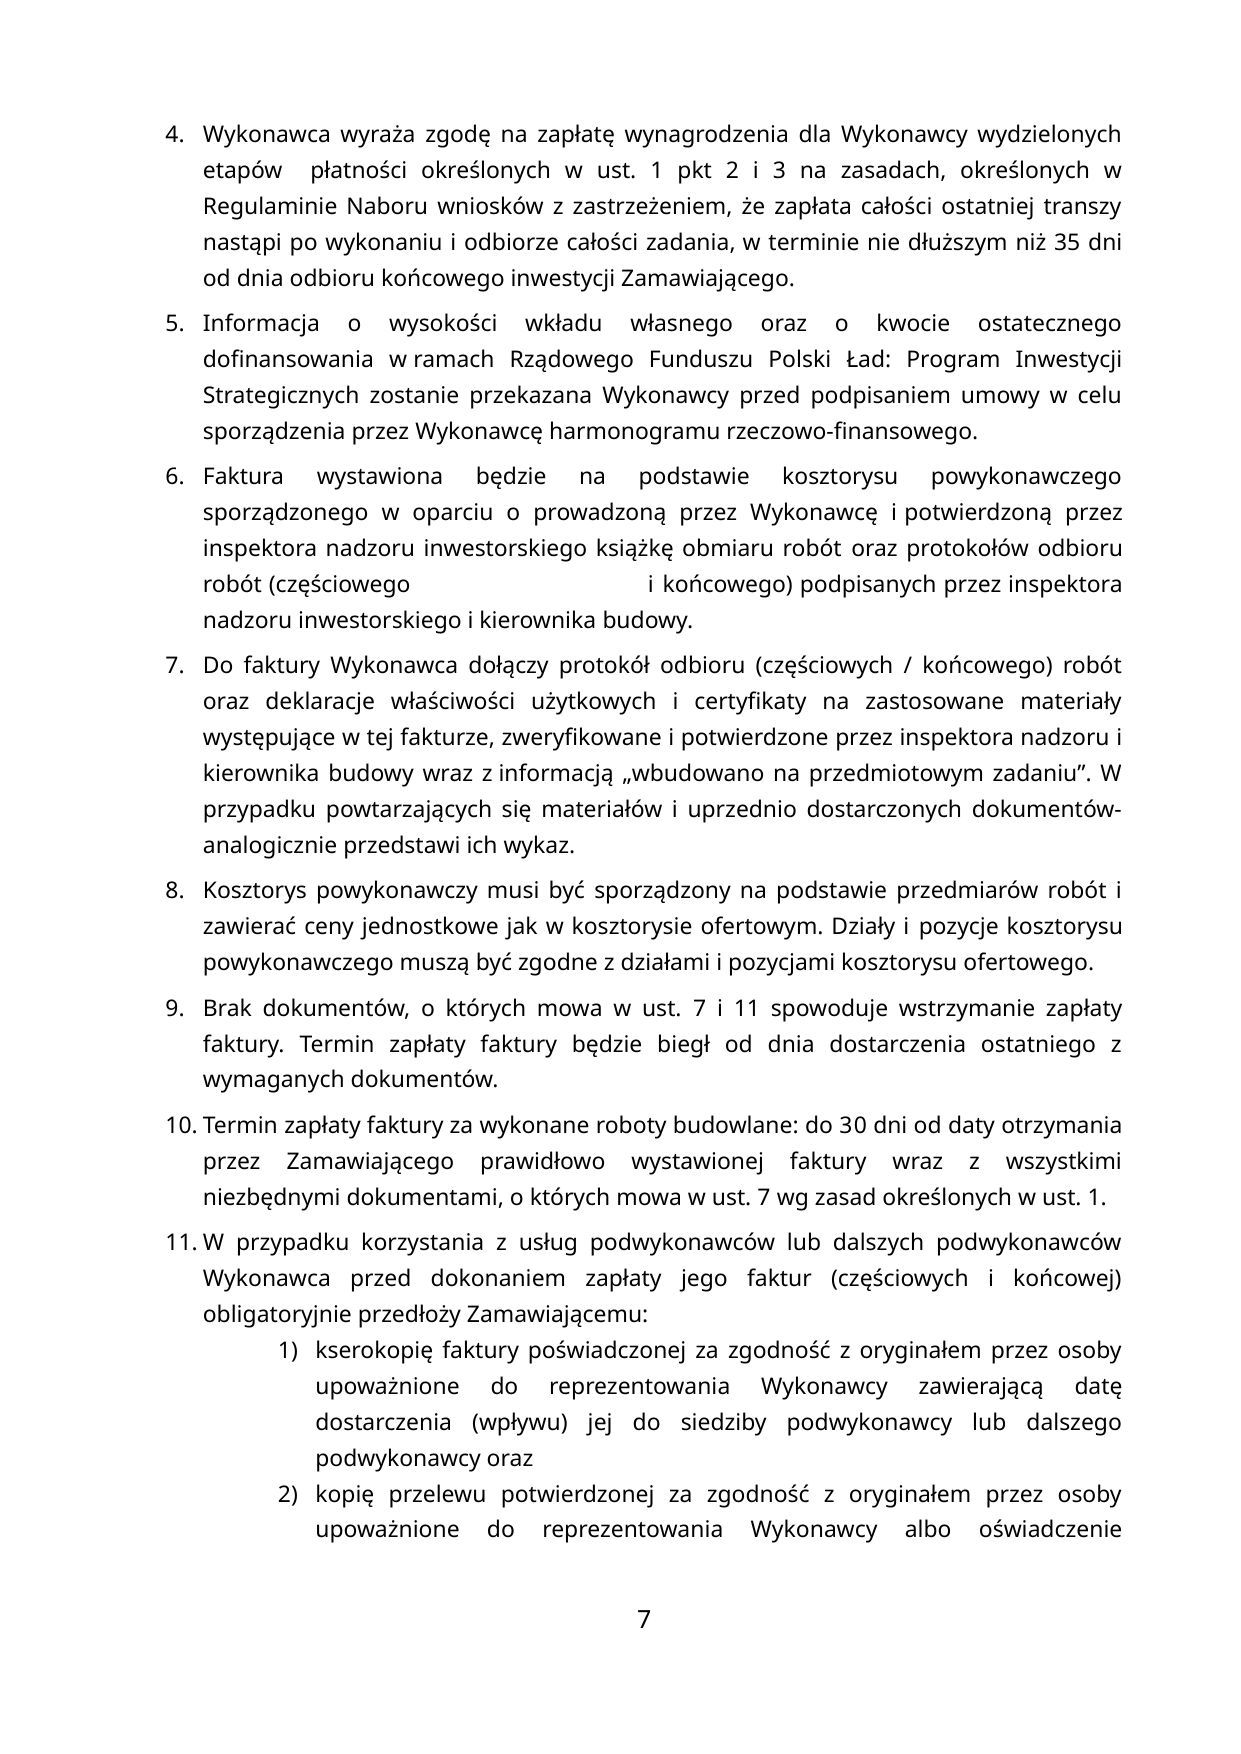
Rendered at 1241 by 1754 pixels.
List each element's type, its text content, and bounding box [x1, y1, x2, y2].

list W przypadku korzystania z usług podwykonawców lub dalszych podwykonawców Wykonawca przed dokonaniem zapłaty jego faktur (częściowych i końcowej) obligatoryjnie przedłoży Zamawiającemu: [165, 1226, 1123, 1329]
list Termin zapłaty faktury za wykonane roboty budowlane: do 30 dni od daty otrzymania przez Zamawiającego prawidłowo wystawionej faktury wraz z wszystkimi niezbędnymi dokumentami, o których mowa w ust. 7 wg zasad określonych w ust. 1. [165, 1109, 1123, 1212]
list Brak dokumentów, o których mowa w ust. 7 i 11 spowoduje wstrzymanie zapłaty faktury. Termin zapłaty faktury będzie biegł od dnia dostarczenia ostatniego z wymaganych dokumentów. [165, 992, 1123, 1095]
list Faktura wystawiona będzie na podstawie kosztorysu powykonawczego sporządzonego w oparciu o prowadzoną przez Wykonawcę i potwierdzoną przez inspektora nadzoru inwestorskiego książkę obmiaru robót oraz protokołów odbioru robót (częściowego i końcowego) podpisanych przez inspektora nadzoru inwestorskiego i kierownika budowy. [165, 460, 1123, 635]
list Wykonawca wyraża zgodę na zapłatę wynagrodzenia dla Wykonawcy wydzielonych etapów płatności określonych w ust. 1 pkt 2 i 3 na zasadach, określonych w Regulaminie Naboru wniosków z zastrzeżeniem, że zapłata całości ostatniej transzy nastąpi po wykonaniu i odbiorze całości zadania, w terminie nie dłuższym niż 35 dni od dnia odbioru końcowego inwestycji Zamawiającego. [165, 118, 1123, 293]
list kserokopię faktury poświadczonej za zgodność z oryginałem przez osoby upoważnione do reprezentowania Wykonawcy zawierającą datę dostarczenia (wpływu) jej do siedziby podwykonawcy lub dalszego podwykonawcy oraz [278, 1334, 1123, 1473]
list Kosztorys powykonawczy musi być sporządzony na podstawie przedmiarów robót i zawierać ceny jednostkowe jak w kosztorysie ofertowym. Działy i pozycje kosztorysu powykonawczego muszą być zgodne z działami i pozycjami kosztorysu ofertowego. [165, 874, 1123, 977]
list Informacja o wysokości wkładu własnego oraz o kwocie ostatecznego dofinansowania w ramach Rządowego Funduszu Polski Ład: Program Inwestycji Strategicznych zostanie przekazana Wykonawcy przed podpisaniem umowy w celu sporządzenia przez Wykonawcę harmonogramu rzeczowo-finansowego. [165, 307, 1123, 446]
list Do faktury Wykonawca dołączy protokół odbioru (częściowych / końcowego) robót oraz deklaracje właściwości użytkowych i certyfikaty na zastosowane materiały występujące w tej fakturze, zweryfikowane i potwierdzone przez inspektora nadzoru i kierownika budowy wraz z informacją „wbudowano na przedmiotowym zadaniu”. W przypadku powtarzających się materiałów i uprzednio dostarczonych dokumentów- analogicznie przedstawi ich wykaz. [165, 649, 1123, 860]
list kopię przelewu potwierdzonej za zgodność z oryginałem przez osoby upoważnione do reprezentowania Wykonawcy albo oświadczenie [278, 1477, 1123, 1545]
